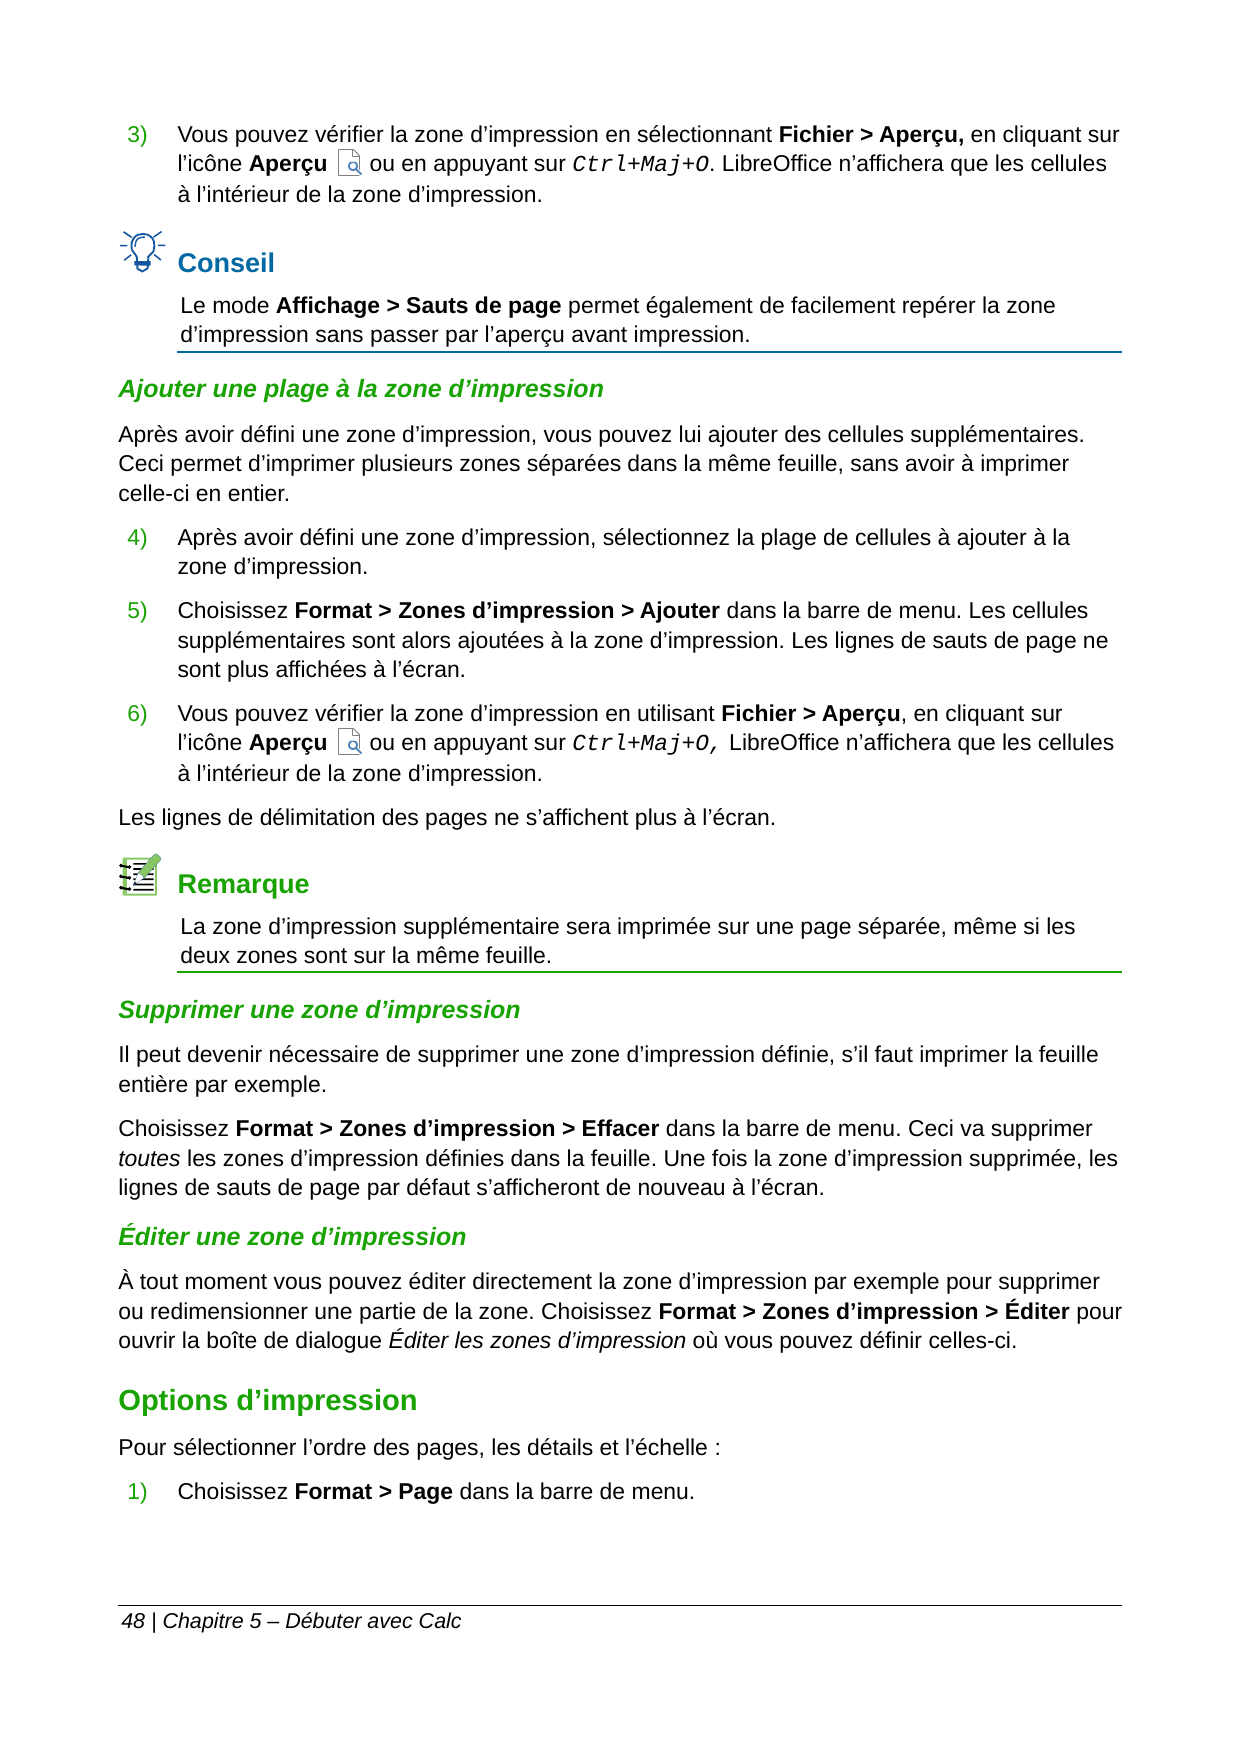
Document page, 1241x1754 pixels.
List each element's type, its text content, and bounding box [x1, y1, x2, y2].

list Vous pouvez vérifier la zone d’impression en utilisant Fichier > Aperçu, en cliquant sur l’icône Aperçu ou en appuyant sur Ctrl+Maj+O, LibreOffice n’affichera que les cellules à l’intérieur de la zone d’impression. [148, 697, 1122, 787]
text Choisissez Format > Zones d’impression > Effacer dans la barre de menu. Ceci va supprimer toutes les zones d’impression définies dans la feuille. Une fois la zone d’impression supprimée, les lignes de sauts de page par défaut s’afficheront de nouveau à l’écran. [118, 1112, 1122, 1200]
subtitle Options d’impression [118, 1383, 1122, 1416]
subtitle Supprimer une zone d’impression [118, 994, 1122, 1023]
subtitle Éditer une zone d’impression [118, 1221, 1122, 1250]
text Pour sélectionner l’ordre des pages, les détails et l’échelle : [118, 1431, 1122, 1460]
list Choisissez Format > Zones d’impression > Ajouter dans la barre de menu. Les cellules supplémentaires sont alors ajoutées à la zone d’impression. Les lignes de sauts de page ne sont plus affichées à l’écran. [148, 594, 1122, 682]
list Choisissez Format > Page dans la barre de menu. [148, 1475, 1122, 1504]
list Remarque [118, 853, 1122, 899]
text Le mode Affichage > Sauts de page permet également de facilement repérer la zone d’impression sans passer par l’aperçu avant impression. [177, 286, 1122, 351]
text Les lignes de délimitation des pages ne s’affichent plus à l’écran. [118, 801, 1122, 831]
picture [333, 147, 363, 177]
text Il peut devenir nécessaire de supprimer une zone d’impression définie, s’il faut imprimer la feuille entière par exemple. [118, 1038, 1122, 1097]
picture [333, 726, 363, 756]
list Vous pouvez vérifier la zone d’impression en sélectionnant Fichier > Aperçu, en cliquant sur l’icône Aperçu ou en appuyant sur Ctrl+Maj+O. LibreOffice n’affichera que les cellules à l’intérieur de la zone d’impression. [148, 118, 1122, 208]
text La zone d’impression supplémentaire sera imprimée sur une page séparée, même si les deux zones sont sur la même feuille. [177, 907, 1122, 971]
text À tout moment vous pouvez éditer directement la zone d’impression par exemple pour supprimer ou redimensionner une partie de la zone. Choisissez Format > Zones d’impression > Éditer pour ouvrir la boîte de dialogue Éditer les zones d’impression où vous pouvez définir celles-ci. [118, 1265, 1122, 1353]
text Après avoir défini une zone d’impression, vous pouvez lui ajouter des cellules supplémentaires. Ceci permet d’imprimer plusieurs zones séparées dans la même feuille, sans avoir à imprimer celle-ci en entier. [118, 417, 1122, 506]
list Conseil [118, 230, 1122, 278]
list Après avoir défini une zone d’impression, sélectionnez la plage de cellules à ajouter à la zone d’impression. [148, 521, 1122, 579]
subtitle Ajouter une plage à la zone d’impression [118, 373, 1122, 403]
